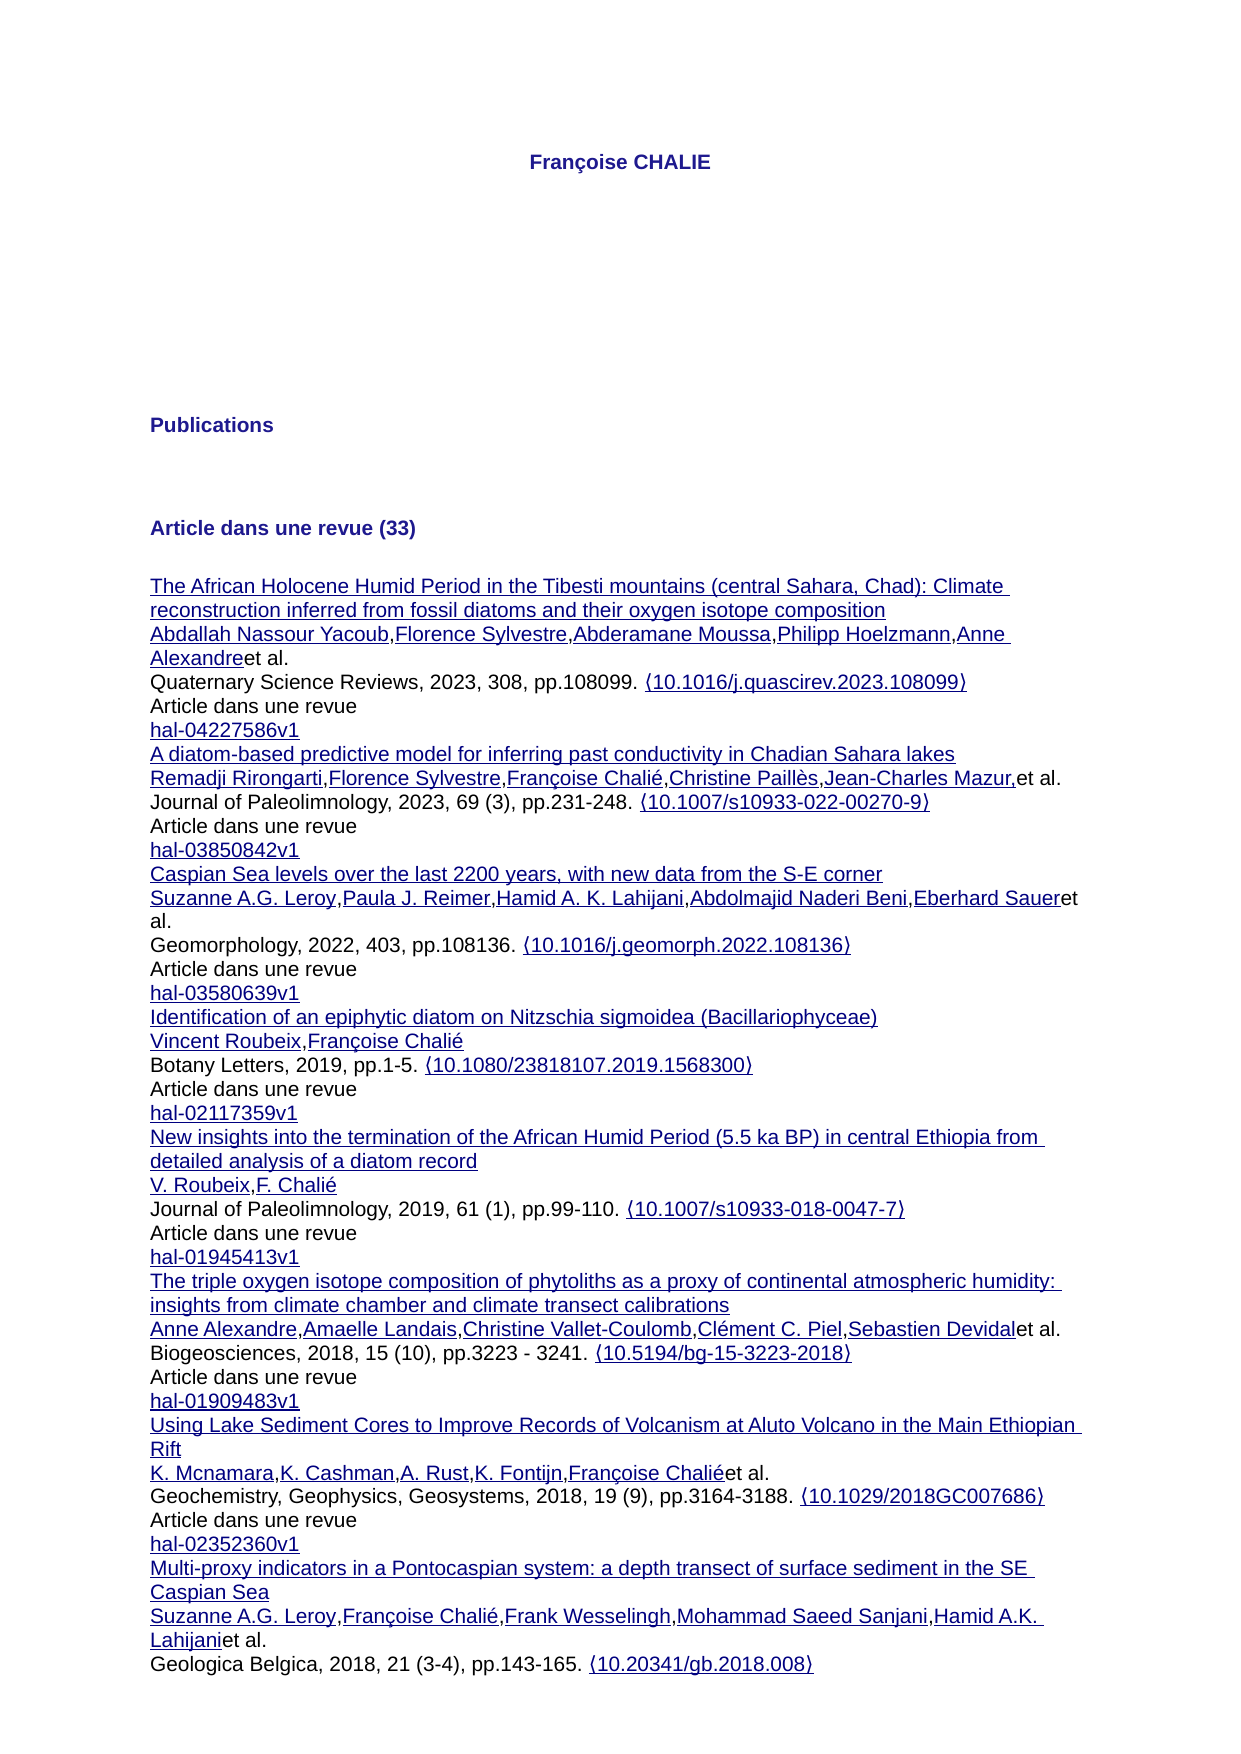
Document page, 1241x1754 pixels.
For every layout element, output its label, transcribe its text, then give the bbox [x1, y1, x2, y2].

subtitle Françoise CHALIE [150, 150, 1090, 174]
table_cell Identification of an epiphytic diatom on Nitzschia sigmoidea (Bacillariophyceae) Vincent Roubeix,Françoise Chalié Botany Letters, 2019, pp.1-5. ⟨10.1080/23818107.2019.1568300⟩ Article dans une revue hal-02117359v1 [150, 1005, 1090, 1125]
table_cell Using Lake Sediment Cores to Improve Records of Volcanism at Aluto Volcano in the Main Ethiopian Rift K. Mcnamara,K. Cashman,A. Rust,K. Fontijn,Françoise Chaliéet al. Geochemistry, Geophysics, Geosystems, 2018, 19 (9), pp.3164-3188. ⟨10.1029/2018GC007686⟩ Article dans une revue hal-02352360v1 [150, 1413, 1090, 1556]
subtitle Publications [150, 412, 1090, 436]
table_cell New insights into the termination of the African Humid Period (5.5 ka BP) in central Ethiopia from detailed analysis of a diatom record V. Roubeix,F. Chalié Journal of Paleolimnology, 2019, 61 (1), pp.99-110. ⟨10.1007/s10933-018-0047-7⟩ Article dans une revue hal-01945413v1 [150, 1125, 1090, 1269]
table_cell Caspian Sea levels over the last 2200 years, with new data from the S-E corner Suzanne A.G. Leroy,Paula J. Reimer,Hamid A. K. Lahijani,Abdolmajid Naderi Beni,Eberhard Saueret al. Geomorphology, 2022, 403, pp.108136. ⟨10.1016/j.geomorph.2022.108136⟩ Article dans une revue hal-03580639v1 [150, 861, 1090, 1005]
table_header The African Holocene Humid Period in the Tibesti mountains (central Sahara, Chad): Climate reconstruction inferred from fossil diatoms and their oxygen isotope composition Abdallah Nassour Yacoub,Florence Sylvestre,Abderamane Moussa,Philipp Hoelzmann,Anne Alexandreet al. Quaternary Science Reviews, 2023, 308, pp.108099. ⟨10.1016/j.quascirev.2023.108099⟩ Article dans une revue hal-04227586v1 [150, 574, 1090, 742]
table_cell Multi-proxy indicators in a Pontocaspian system: a depth transect of surface sediment in the SE Caspian Sea Suzanne A.G. Leroy,Françoise Chalié,Frank Wesselingh,Mohammad Saeed Sanjani,Hamid A.K. Lahijaniet al. Geologica Belgica, 2018, 21 (3-4), pp.143-165. ⟨10.20341/gb.2018.008⟩ [150, 1556, 1090, 1676]
table_cell A diatom-based predictive model for inferring past conductivity in Chadian Sahara lakes Remadji Rirongarti,Florence Sylvestre,Françoise Chalié,Christine Paillès,Jean-Charles Mazur,et al. Journal of Paleolimnology, 2023, 69 (3), pp.231-248. ⟨10.1007/s10933-022-00270-9⟩ Article dans une revue hal-03850842v1 [150, 742, 1090, 861]
table_cell The triple oxygen isotope composition of phytoliths as a proxy of continental atmospheric humidity: insights from climate chamber and climate transect calibrations Anne Alexandre,Amaelle Landais,Christine Vallet-Coulomb,Clément C. Piel,Sebastien Devidalet al. Biogeosciences, 2018, 15 (10), pp.3223 - 3241. ⟨10.5194/bg-15-3223-2018⟩ Article dans une revue hal-01909483v1 [150, 1269, 1090, 1412]
subtitle Article dans une revue (33) [150, 516, 1090, 539]
